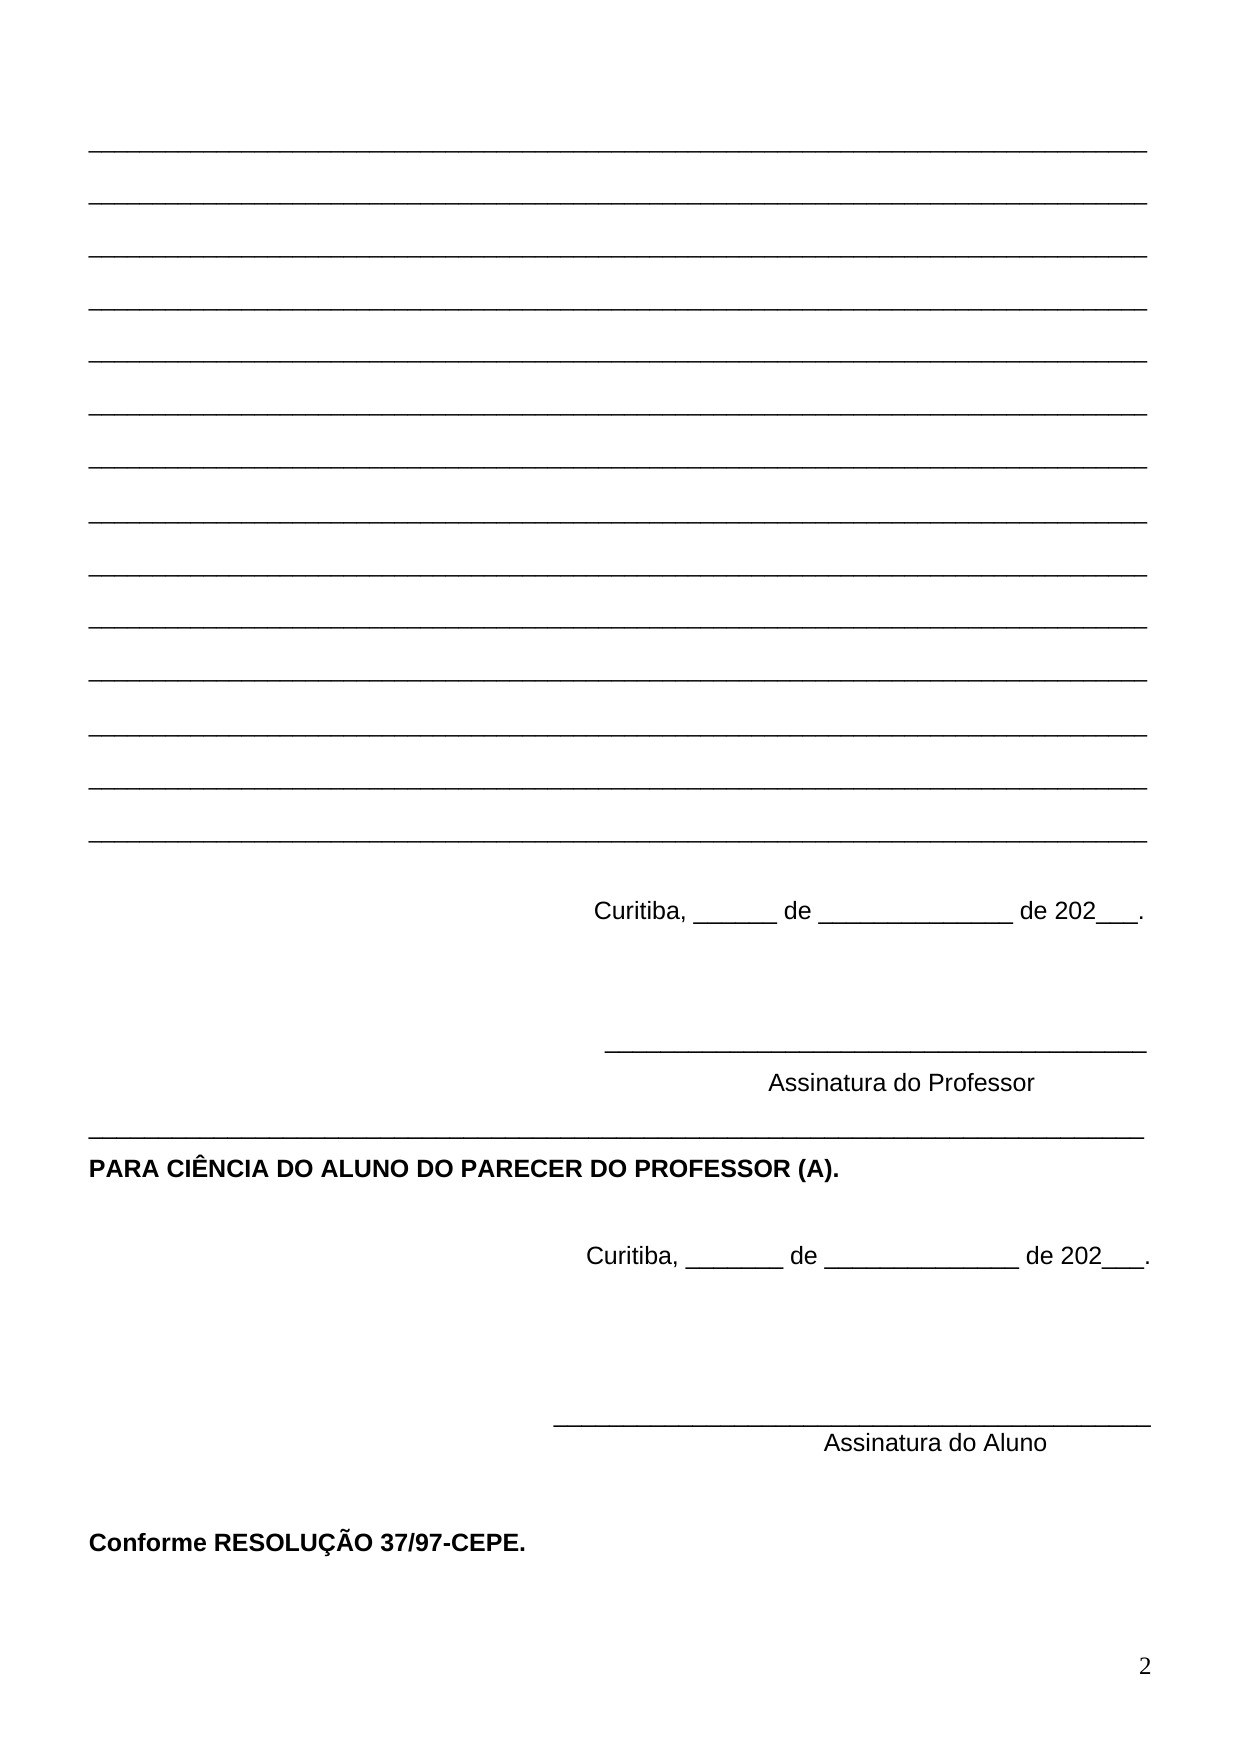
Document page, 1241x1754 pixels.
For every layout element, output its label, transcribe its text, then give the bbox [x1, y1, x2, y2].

text ___________________________________________________________________________________ [89, 232, 1152, 258]
text ___________________________________________________________________________________ [89, 551, 1152, 577]
text PARA CIÊNCIA DO ALUNO DO PARECER DO PROFESSOR (A). [89, 1154, 1152, 1183]
text ____________________________________________________________________________ [89, 1111, 1152, 1140]
text Assinatura do Professor [89, 1068, 1152, 1097]
text ___________________________________________________________________________________ [89, 764, 1152, 790]
text ___________________________________________________________________________________ [89, 390, 1152, 416]
text Curitiba, _______ de ______________ de 202___. [89, 1241, 1152, 1269]
text ___________________________________________________________________________________ [89, 337, 1152, 364]
text ___________________________________________________________________________________ [89, 498, 1152, 524]
text ___________________________________________________________________________________ [89, 179, 1152, 206]
text _______________________________________ [89, 1025, 1152, 1054]
text ___________________________________________________________________________________ [89, 817, 1152, 843]
text ___________________________________________________________________________________ [89, 603, 1152, 630]
text ___________________________________________________________________________________ [89, 285, 1152, 311]
text ___________________________________________________________________________________ [89, 711, 1152, 737]
text Curitiba, ______ de ______________ de 202___. [89, 896, 1152, 924]
text ___________________________________________________________________________________ [89, 443, 1152, 469]
text ___________________________________________ [89, 1370, 1152, 1427]
text ___________________________________________________________________________________ [89, 656, 1152, 682]
text ___________________________________________________________________________________ [89, 127, 1152, 153]
text Assinatura do Aluno [89, 1427, 1152, 1456]
text Conforme RESOLUÇÃO 37/97-CEPE. [89, 1528, 1152, 1557]
